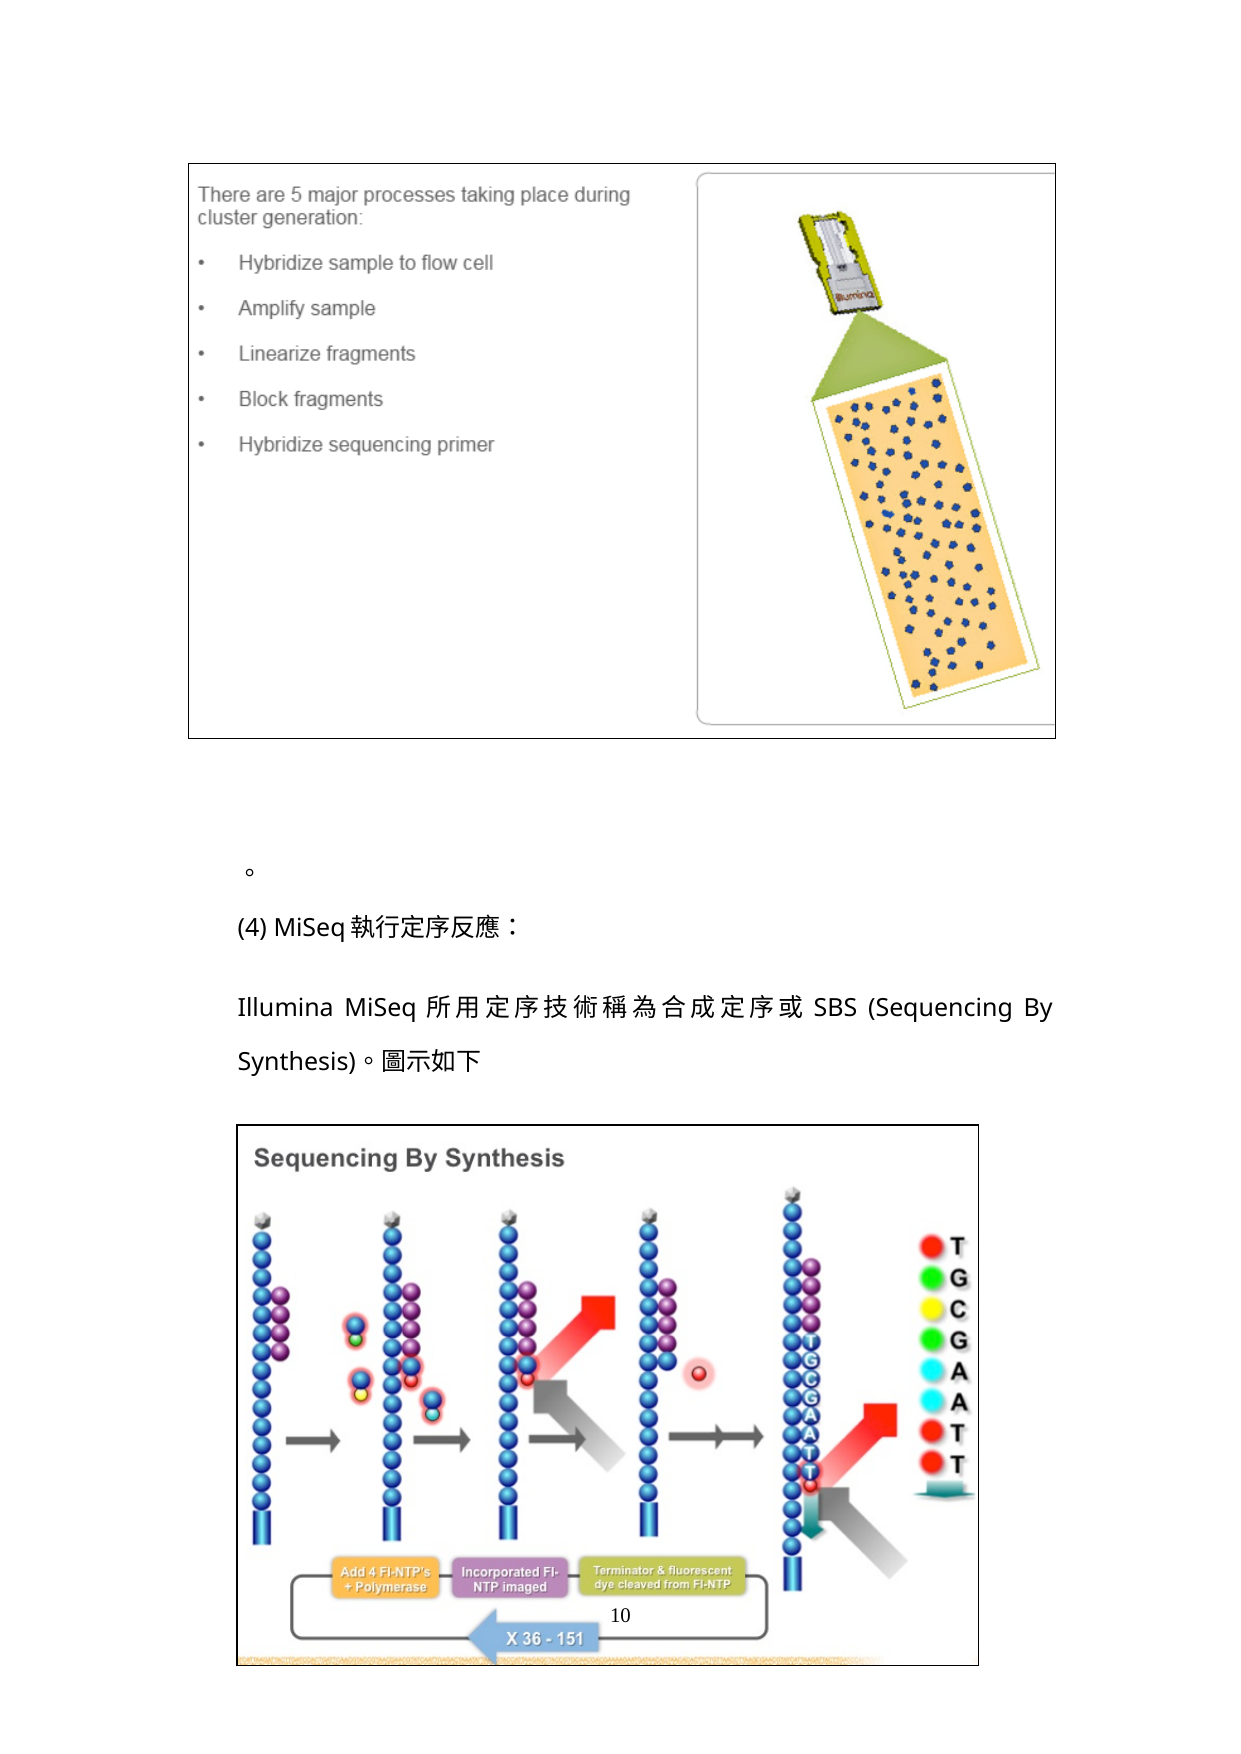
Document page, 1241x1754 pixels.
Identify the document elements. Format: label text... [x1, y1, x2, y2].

text 。 [237, 853, 1053, 890]
picture [238, 1126, 978, 1665]
text Illumina MiSeq所用定序技術稱為合成定序或SBS (Sequencing By Synthesis)。圖示如下 [237, 987, 1053, 1078]
text (4) MiSeq執行定序反應： [237, 908, 1053, 944]
picture [189, 164, 1055, 738]
